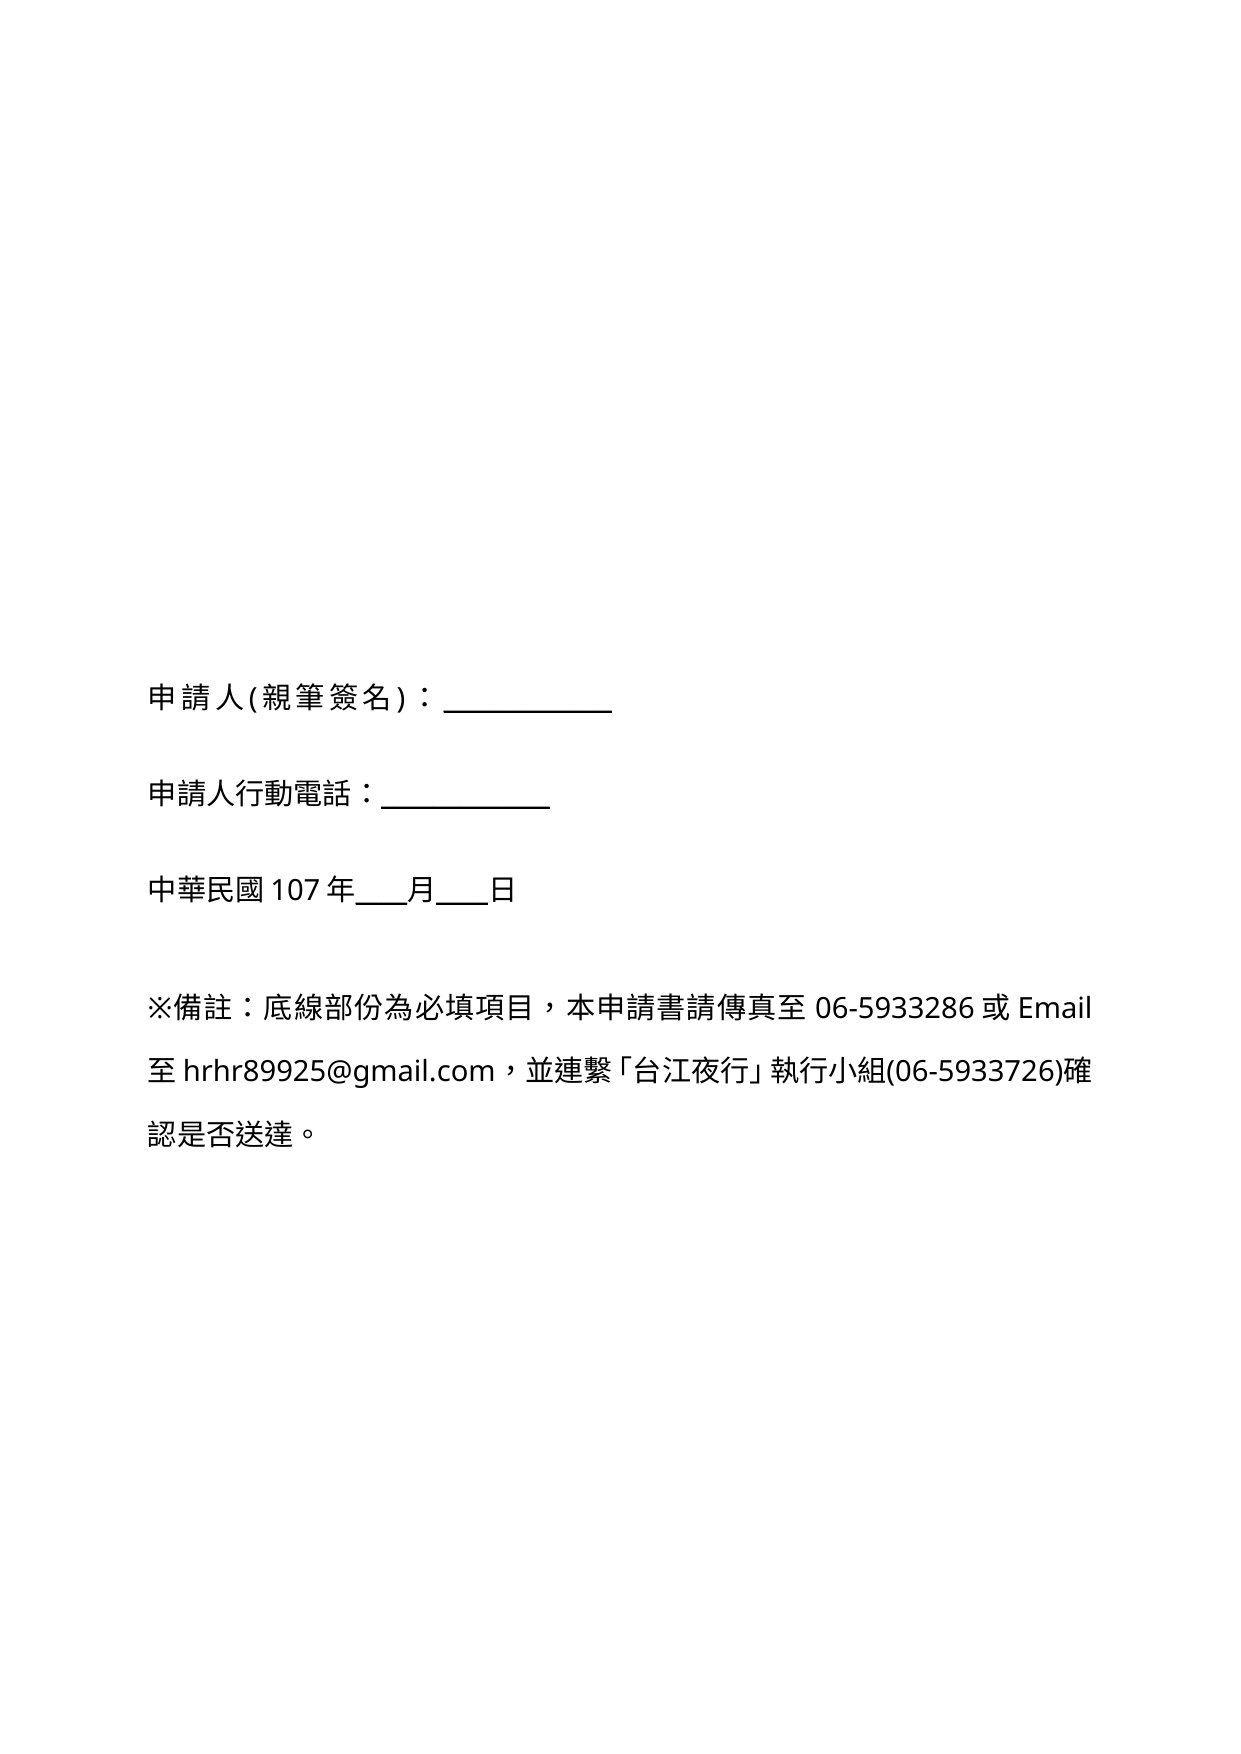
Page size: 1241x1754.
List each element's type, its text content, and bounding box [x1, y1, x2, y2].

text 申請人行動電話：_____________ [148, 754, 1092, 829]
text 申請人(親筆簽名)：_____________ [148, 658, 1092, 733]
text 中華民國107年____月____日 [148, 851, 1092, 926]
text ※備註：底線部份為必填項目，本申請書請傳真至06-5933286或Email至hrhr89925@gmail.com，並連繫「台江夜行」執行小組(06-5933726)確認是否送達。 [148, 984, 1092, 1153]
